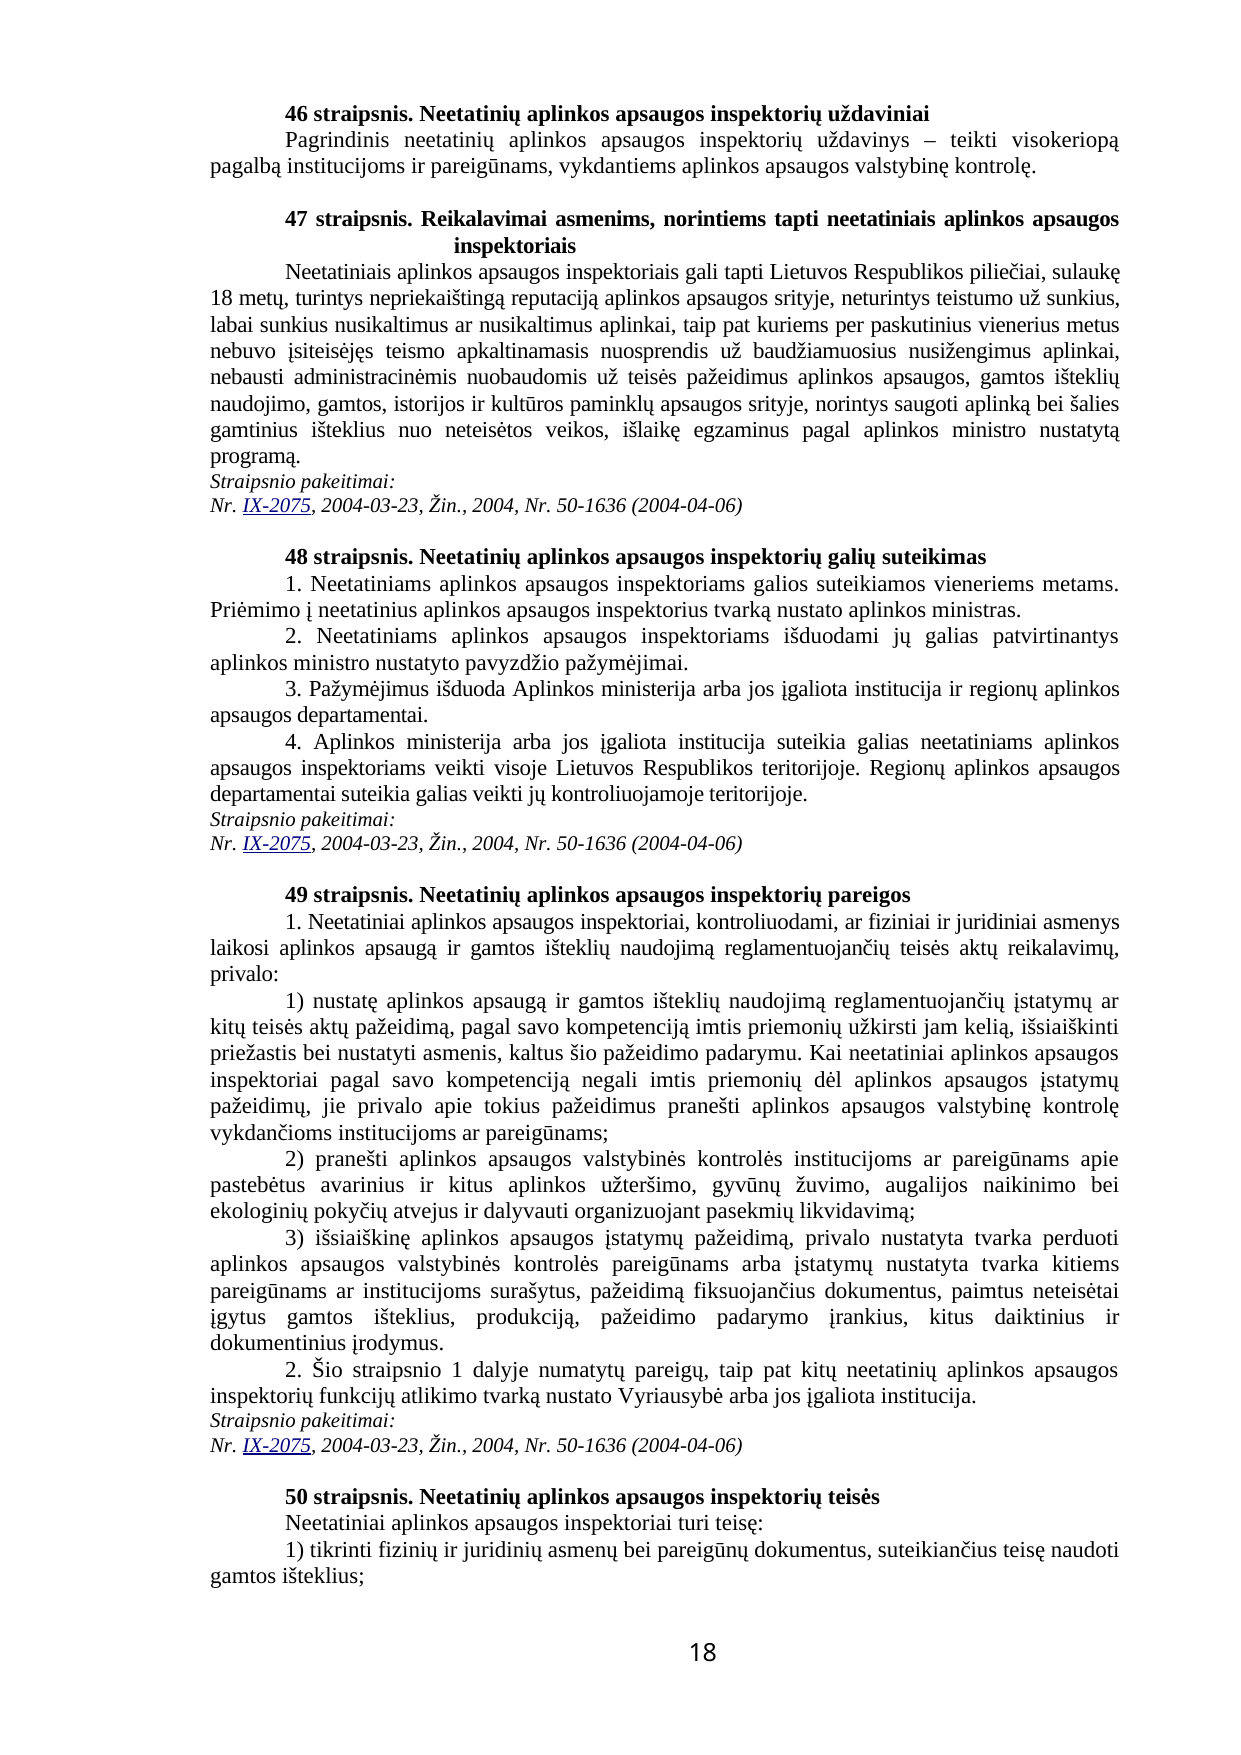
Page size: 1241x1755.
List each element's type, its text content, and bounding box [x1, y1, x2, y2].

text 3. Pažymėjimus išduoda Aplinkos ministerija arba jos įgaliota institucija ir regionų aplinkos apsaugos departamentai. [210, 675, 1120, 728]
text Neetatiniais aplinkos apsaugos inspektoriais gali tapti Lietuvos Respublikos piliečiai, sulaukę 18 metų, turintys nepriekaištingą reputaciją aplinkos apsaugos srityje, neturintys teistumo už sunkius, labai sunkius nusikaltimus ar nusikaltimus aplinkai, taip pat kuriems per paskutinius vienerius metus nebuvo įsiteisėjęs teismo apkaltinamasis nuosprendis už baudžiamuosius nusižengimus aplinkai, nebausti administracinėmis nuobaudomis už teisės pažeidimus aplinkos apsaugos, gamtos išteklių naudojimo, gamtos, istorijos ir kultūros paminklų apsaugos srityje, norintys saugoti aplinką bei šalies gamtinius išteklius nuo neteisėtos veikos, išlaikę egzaminus pagal aplinkos ministro nustatytą programą. [210, 258, 1120, 469]
text Nr. IX-2075, 2004-03-23, Žin., 2004, Nr. 50-1636 (2004-04-06) [210, 831, 1120, 855]
text Nr. IX-2075, 2004-03-23, Žin., 2004, Nr. 50-1636 (2004-04-06) [210, 493, 1120, 517]
text 1. Neetatiniai aplinkos apsaugos inspektoriai, kontroliuodami, ar fiziniai ir juridiniai asmenys laikosi aplinkos apsaugą ir gamtos išteklių naudojimą reglamentuojančių teisės aktų reikalavimų, privalo: [210, 908, 1120, 987]
text 3) išsiaiškinę aplinkos apsaugos įstatymų pažeidimą, privalo nustatyta tvarka perduoti aplinkos apsaugos valstybinės kontrolės pareigūnams arba įstatymų nustatyta tvarka kitiems pareigūnams ar institucijoms surašytus, pažeidimą fiksuojančius dokumentus, paimtus neteisėtai įgytus gamtos išteklius, produkciją, pažeidimo padarymo įrankius, kitus daiktinius ir dokumentinius įrodymus. [210, 1224, 1120, 1356]
text 4. Aplinkos ministerija arba jos įgaliota institucija suteikia galias neetatiniams aplinkos apsaugos inspektoriams veikti visoje Lietuvos Respublikos teritorijoje. Regionų aplinkos apsaugos departamentai suteikia galias veikti jų kontroliuojamoje teritorijoje. [210, 728, 1120, 807]
text Neetatiniai aplinkos apsaugos inspektoriai turi teisę: [210, 1509, 1120, 1536]
text 1) nustatę aplinkos apsaugą ir gamtos išteklių naudojimą reglamentuojančių įstatymų ar kitų teisės aktų pažeidimą, pagal savo kompetenciją imtis priemonių užkirsti jam kelią, išsiaiškinti priežastis bei nustatyti asmenis, kaltus šio pažeidimo padarymu. Kai neetatiniai aplinkos apsaugos inspektoriai pagal savo kompetenciją negali imtis priemonių dėl aplinkos apsaugos įstatymų pažeidimų, jie privalo apie tokius pažeidimus pranešti aplinkos apsaugos valstybinę kontrolę vykdančioms institucijoms ar pareigūnams; [210, 987, 1120, 1145]
text 46 straipsnis. Neetatinių aplinkos apsaugos inspektorių uždaviniai [210, 100, 1120, 126]
text 47 straipsnis. Reikalavimai asmenims, norintiems tapti neetatiniais aplinkos apsaugos inspektoriais [285, 205, 1120, 258]
text 2) pranešti aplinkos apsaugos valstybinės kontrolės institucijoms ar pareigūnams apie pastebėtus avarinius ir kitus aplinkos užteršimo, gyvūnų žuvimo, augalijos naikinimo bei ekologinių pokyčių atvejus ir dalyvauti organizuojant pasekmių likvidavimą; [210, 1145, 1120, 1224]
text Nr. IX-2075, 2004-03-23, Žin., 2004, Nr. 50-1636 (2004-04-06) [210, 1432, 1120, 1457]
text 49 straipsnis. Neetatinių aplinkos apsaugos inspektorių pareigos [210, 881, 1120, 908]
text Straipsnio pakeitimai: [210, 807, 1120, 831]
text 2. Šio straipsnio 1 dalyje numatytų pareigų, taip pat kitų neetatinių aplinkos apsaugos inspektorių funkcijų atlikimo tvarką nustato Vyriausybė arba jos įgaliota institucija. [210, 1356, 1120, 1408]
text 48 straipsnis. Neetatinių aplinkos apsaugos inspektorių galių suteikimas [210, 543, 1120, 570]
text 1) tikrinti fizinių ir juridinių asmenų bei pareigūnų dokumentus, suteikiančius teisę naudoti gamtos išteklius; [210, 1536, 1120, 1588]
text Straipsnio pakeitimai: [210, 1408, 1120, 1432]
text 2. Neetatiniams aplinkos apsaugos inspektoriams išduodami jų galias patvirtinantys aplinkos ministro nustatyto pavyzdžio pažymėjimai. [210, 622, 1120, 675]
text Pagrindinis neetatinių aplinkos apsaugos inspektorių uždavinys – teikti visokeriopą pagalbą institucijoms ir pareigūnams, vykdantiems aplinkos apsaugos valstybinę kontrolę. [210, 126, 1120, 179]
text 1. Neetatiniams aplinkos apsaugos inspektoriams galios suteikiamos vieneriems metams. Priėmimo į neetatinius aplinkos apsaugos inspektorius tvarką nustato aplinkos ministras. [210, 570, 1120, 622]
text 50 straipsnis. Neetatinių aplinkos apsaugos inspektorių teisės [210, 1483, 1120, 1509]
text Straipsnio pakeitimai: [210, 469, 1120, 493]
